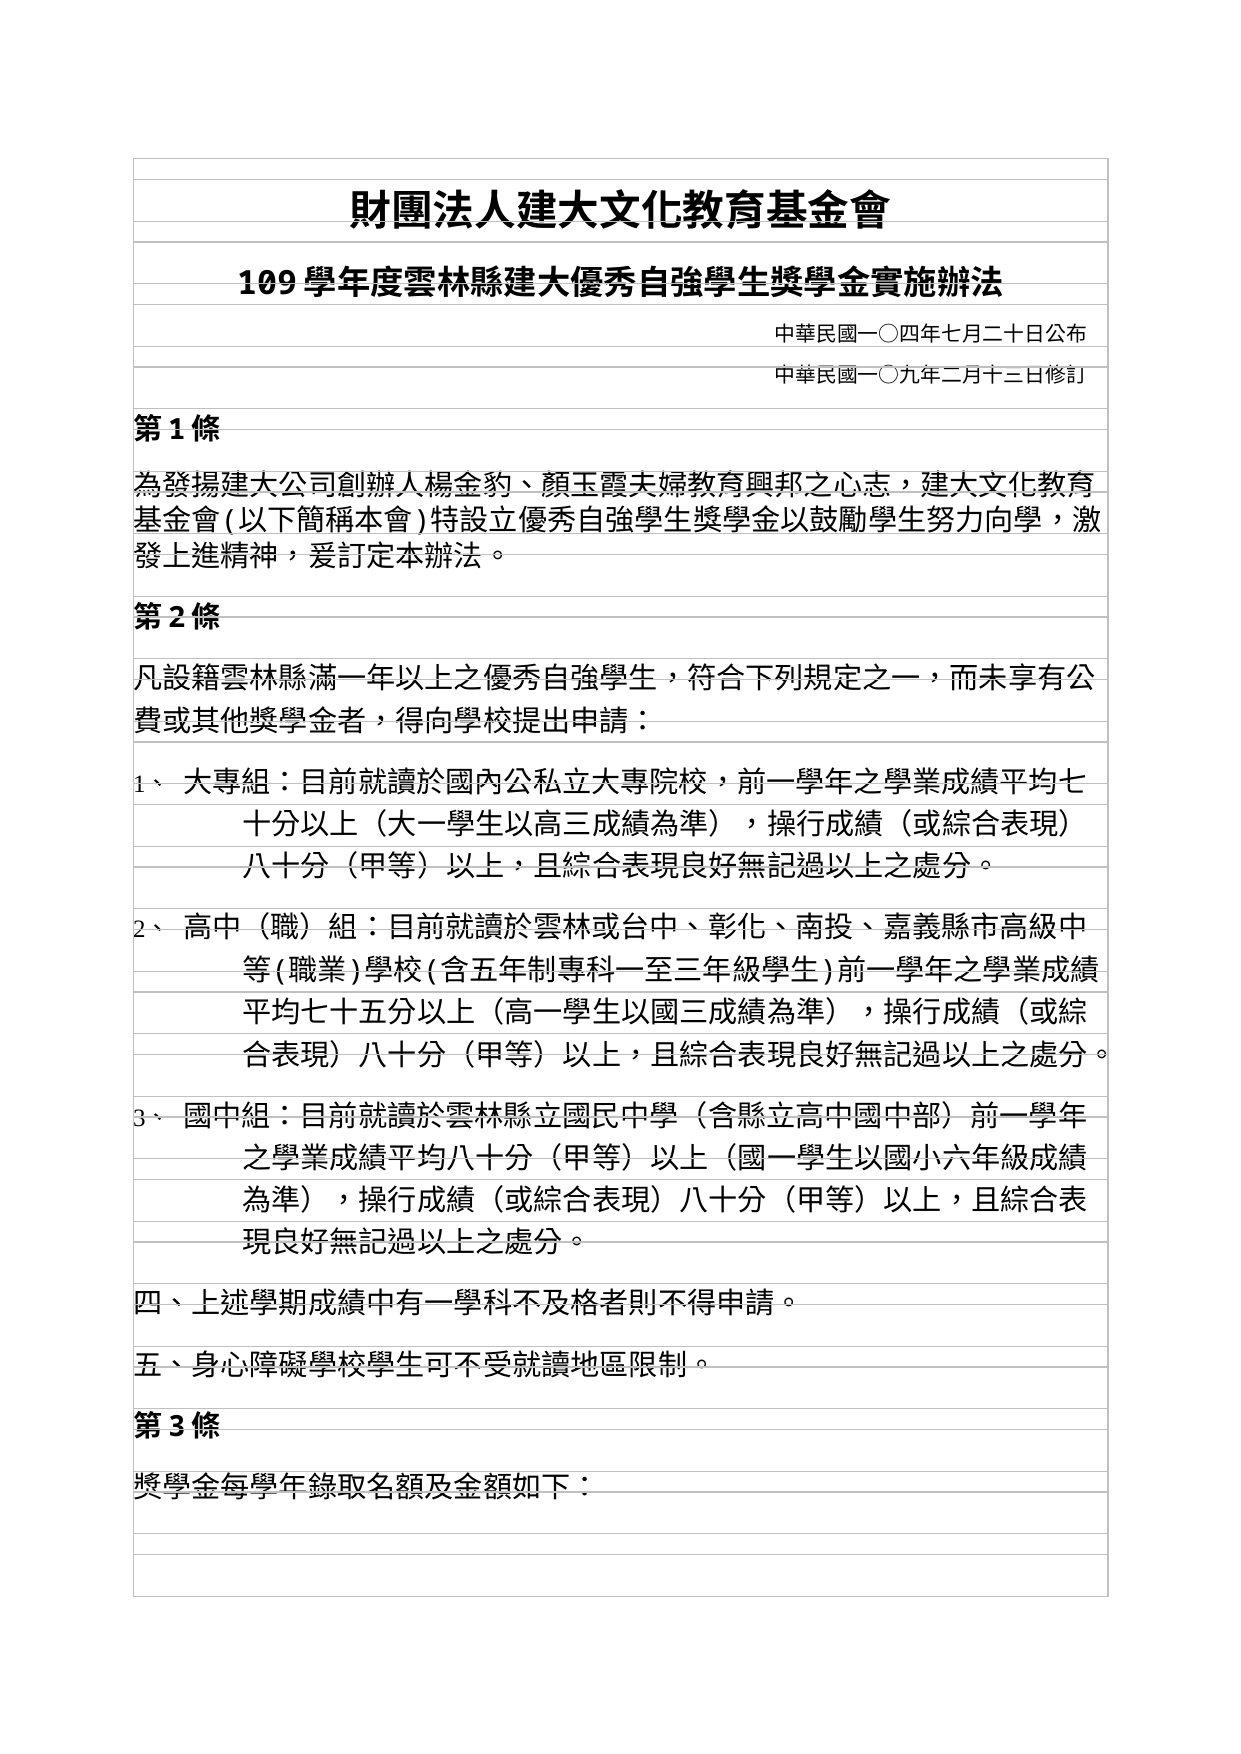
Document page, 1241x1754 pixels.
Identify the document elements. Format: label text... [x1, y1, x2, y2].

text 109學年度雲林縣建大優秀自強學生獎學金實施辦法 [134, 284, 1107, 304]
text 財團法人建大文化教育基金會 [134, 222, 1107, 237]
list 國中組：目前就讀於雲林縣立國民中學（含縣立高中國中部）前一學年之學業成績平均八十分（甲等）以上（國一學生以國小六年級成績為準），操行成績（或綜合表現）八十分（甲等）以上，且綜合表現良好無記過以上之處分。 [134, 1243, 1107, 1261]
text 為發揚建大公司創辦人楊金豹、顏玉霞夫婦教育興邦之心志，建大文化教育基金會(以下簡稱本會)特設立優秀自強學生獎學金以鼓勵學生努力向學，激發上進精神，爰訂定本辦法。 [815, 472, 927, 491]
text 獎學金每學年錄取名額及金額如下： [206, 1472, 228, 1491]
text 109學年度雲林縣建大優秀自強學生獎學金實施辦法 [134, 256, 1107, 283]
text 五、身心障礙學校學生可不受就讀地區限制。 [134, 1341, 1107, 1346]
list 大專組：目前就讀於國內公私立大專院校，前一學年之學業成績平均七十分以上（大一學生以高三成績為準），操行成績（或綜合表現）八十分（甲等）以上，且綜合表現良好無記過以上之處分。 [134, 868, 1107, 885]
text 為發揚建大公司創辦人楊金豹、顏玉霞夫婦教育興邦之心志，建大文化教育基金會(以下簡稱本會)特設立優秀自強學生獎學金以鼓勵學生努力向學，激發上進精神，爰訂定本辦法。 [134, 555, 1107, 575]
list 高中（職）組：目前就讀於雲林或台中、彰化、南投、嘉義縣市高級中等(職業)學校(含五年制專科一至三年級學生)前一學年之學業成績平均七十五分以上（高一學生以國三成績為準），操行成績（或綜合表現）八十分（甲等）以上，且綜合表現良好無記過以上之處分。 [134, 993, 1107, 1033]
text 第1條 [134, 419, 146, 429]
list 高中（職）組：目前就讀於雲林或台中、彰化、南投、嘉義縣市高級中等(職業)學校(含五年制專科一至三年級學生)前一學年之學業成績平均七十五分以上（高一學生以國三成績為準），操行成績（或綜合表現）八十分（甲等）以上，且綜合表現良好無記過以上之處分。 [134, 904, 1107, 908]
text 第2條 [134, 607, 146, 616]
text 第2條 [134, 597, 1107, 616]
list 大專組：目前就讀於國內公私立大專院校，前一學年之學業成績平均七十分以上（大一學生以高三成績為準），操行成績（或綜合表現）八十分（甲等）以上，且綜合表現良好無記過以上之處分。 [134, 758, 1107, 783]
text 為發揚建大公司創辦人楊金豹、顏玉霞夫婦教育興邦之心志，建大文化教育基金會(以下簡稱本會)特設立優秀自強學生獎學金以鼓勵學生努力向學，激發上進精神，爰訂定本辦法。 [134, 534, 1107, 554]
text 為發揚建大公司創辦人楊金豹、顏玉霞夫婦教育興邦之心志，建大文化教育基金會(以下簡稱本會)特設立優秀自強學生獎學金以鼓勵學生努力向學，激發上進精神，爰訂定本辦法。 [134, 467, 1107, 471]
list 大專組：目前就讀於國內公私立大專院校，前一學年之學業成績平均七十分以上（大一學生以高三成績為準），操行成績（或綜合表現）八十分（甲等）以上，且綜合表現良好無記過以上之處分。 [134, 847, 1107, 866]
list 高中（職）組：目前就讀於雲林或台中、彰化、南投、嘉義縣市高級中等(職業)學校(含五年制專科一至三年級學生)前一學年之學業成績平均七十五分以上（高一學生以國三成績為準），操行成績（或綜合表現）八十分（甲等）以上，且綜合表現良好無記過以上之處分。 [134, 1034, 1107, 1054]
text 財團法人建大文化教育基金會 [414, 195, 425, 221]
text 五、身心障礙學校學生可不受就讀地區限制。 [134, 1368, 1107, 1383]
text 第2條 [134, 618, 1107, 636]
text 凡設籍雲林縣滿一年以上之優秀自強學生，符合下列規定之一，而未享有公費或其他獎學金者，得向學校提出申請： [134, 680, 1107, 721]
text 五、身心障礙學校學生可不受就讀地區限制。 [134, 1347, 1107, 1366]
text 凡設籍雲林縣滿一年以上之優秀自強學生，符合下列規定之一，而未享有公費或其他獎學金者，得向學校提出申請： [134, 722, 1107, 740]
list 高中（職）組：目前就讀於雲林或台中、彰化、南投、嘉義縣市高級中等(職業)學校(含五年制專科一至三年級學生)前一學年之學業成績平均七十五分以上（高一學生以國三成績為準），操行成績（或綜合表現）八十分（甲等）以上，且綜合表現良好無記過以上之處分。 [134, 1055, 1107, 1073]
text 獎學金每學年錄取名額及金額如下： [226, 1472, 293, 1491]
list 國中組：目前就讀於雲林縣立國民中學（含縣立高中國中部）前一學年之學業成績平均八十分（甲等）以上（國一學生以國小六年級成績為準），操行成績（或綜合表現）八十分（甲等）以上，且綜合表現良好無記過以上之處分。 [134, 1222, 1107, 1241]
text 四、上述學期成績中有一學科不及格者則不得申請。 [134, 1284, 1107, 1304]
text 第3條 [134, 1416, 146, 1429]
text 第1條 [134, 430, 1107, 448]
list 高中（職）組：目前就讀於雲林或台中、彰化、南投、嘉義縣市高級中等(職業)學校(含五年制專科一至三年級學生)前一學年之學業成績平均七十五分以上（高一學生以國三成績為準），操行成績（或綜合表現）八十分（甲等）以上，且綜合表現良好無記過以上之處分。 [134, 972, 1107, 991]
text 為發揚建大公司創辦人楊金豹、顏玉霞夫婦教育興邦之心志，建大文化教育基金會(以下簡稱本會)特設立優秀自強學生獎學金以鼓勵學生努力向學，激發上進精神，爰訂定本辦法。 [134, 493, 1107, 533]
text 第3條 [134, 1430, 1107, 1444]
text 獎學金每學年錄取名額及金額如下： [134, 1493, 1107, 1506]
text 獎學金每學年錄取名額及金額如下： [468, 1472, 1107, 1491]
list 大專組：目前就讀於國內公私立大專院校，前一學年之學業成績平均七十分以上（大一學生以高三成績為準），操行成績（或綜合表現）八十分（甲等）以上，且綜合表現良好無記過以上之處分。 [134, 805, 1107, 846]
text 四、上述學期成績中有一學科不及格者則不得申請。 [134, 1305, 1107, 1322]
text 中華民國一○九年二月十三日修訂 [134, 368, 1087, 387]
list 高中（職）組：目前就讀於雲林或台中、彰化、南投、嘉義縣市高級中等(職業)學校(含五年制專科一至三年級學生)前一學年之學業成績平均七十五分以上（高一學生以國三成績為準），操行成績（或綜合表現）八十分（甲等）以上，且綜合表現良好無記過以上之處分。 [134, 909, 1107, 929]
text 第3條 [134, 1409, 1107, 1429]
text 獎學金每學年錄取名額及金額如下： [287, 1472, 467, 1491]
list 國中組：目前就讀於雲林縣立國民中學（含縣立高中國中部）前一學年之學業成績平均八十分（甲等）以上（國一學生以國小六年級成績為準），操行成績（或綜合表現）八十分（甲等）以上，且綜合表現良好無記過以上之處分。 [134, 1092, 1107, 1096]
text 獎學金每學年錄取名額及金額如下： [134, 1463, 1107, 1471]
list 高中（職）組：目前就讀於雲林或台中、彰化、南投、嘉義縣市高級中等(職業)學校(含五年制專科一至三年級學生)前一學年之學業成績平均七十五分以上（高一學生以國三成績為準），操行成績（或綜合表現）八十分（甲等）以上，且綜合表現良好無記過以上之處分。 [134, 930, 1107, 971]
list 國中組：目前就讀於雲林縣立國民中學（含縣立高中國中部）前一學年之學業成績平均八十分（甲等）以上（國一學生以國小六年級成績為準），操行成績（或綜合表現）八十分（甲等）以上，且綜合表現良好無記過以上之處分。 [134, 1118, 1107, 1158]
text 財團法人建大文化教育基金會 [399, 195, 414, 221]
list 國中組：目前就讀於雲林縣立國民中學（含縣立高中國中部）前一學年之學業成績平均八十分（甲等）以上（國一學生以國小六年級成績為準），操行成績（或綜合表現）八十分（甲等）以上，且綜合表現良好無記過以上之處分。 [134, 1097, 1107, 1116]
text 第1條 [134, 409, 1107, 429]
text 財團法人建大文化教育基金會 [134, 180, 1107, 221]
text 獎學金每學年錄取名額及金額如下： [134, 1472, 205, 1491]
list 國中組：目前就讀於雲林縣立國民中學（含縣立高中國中部）前一學年之學業成績平均八十分（甲等）以上（國一學生以國小六年級成績為準），操行成績（或綜合表現）八十分（甲等）以上，且綜合表現良好無記過以上之處分。 [134, 1159, 1107, 1179]
list 國中組：目前就讀於雲林縣立國民中學（含縣立高中國中部）前一學年之學業成績平均八十分（甲等）以上（國一學生以國小六年級成績為準），操行成績（或綜合表現）八十分（甲等）以上，且綜合表現良好無記過以上之處分。 [134, 1180, 1107, 1221]
text 凡設籍雲林縣滿一年以上之優秀自強學生，符合下列規定之一，而未享有公費或其他獎學金者，得向學校提出申請： [134, 659, 1107, 679]
list 大專組：目前就讀於國內公私立大專院校，前一學年之學業成績平均七十分以上（大一學生以高三成績為準），操行成績（或綜合表現）八十分（甲等）以上，且綜合表現良好無記過以上之處分。 [134, 784, 1107, 804]
text 中華民國一○四年七月二十日公布 [134, 323, 1087, 346]
text 第3條 [134, 1402, 1107, 1408]
